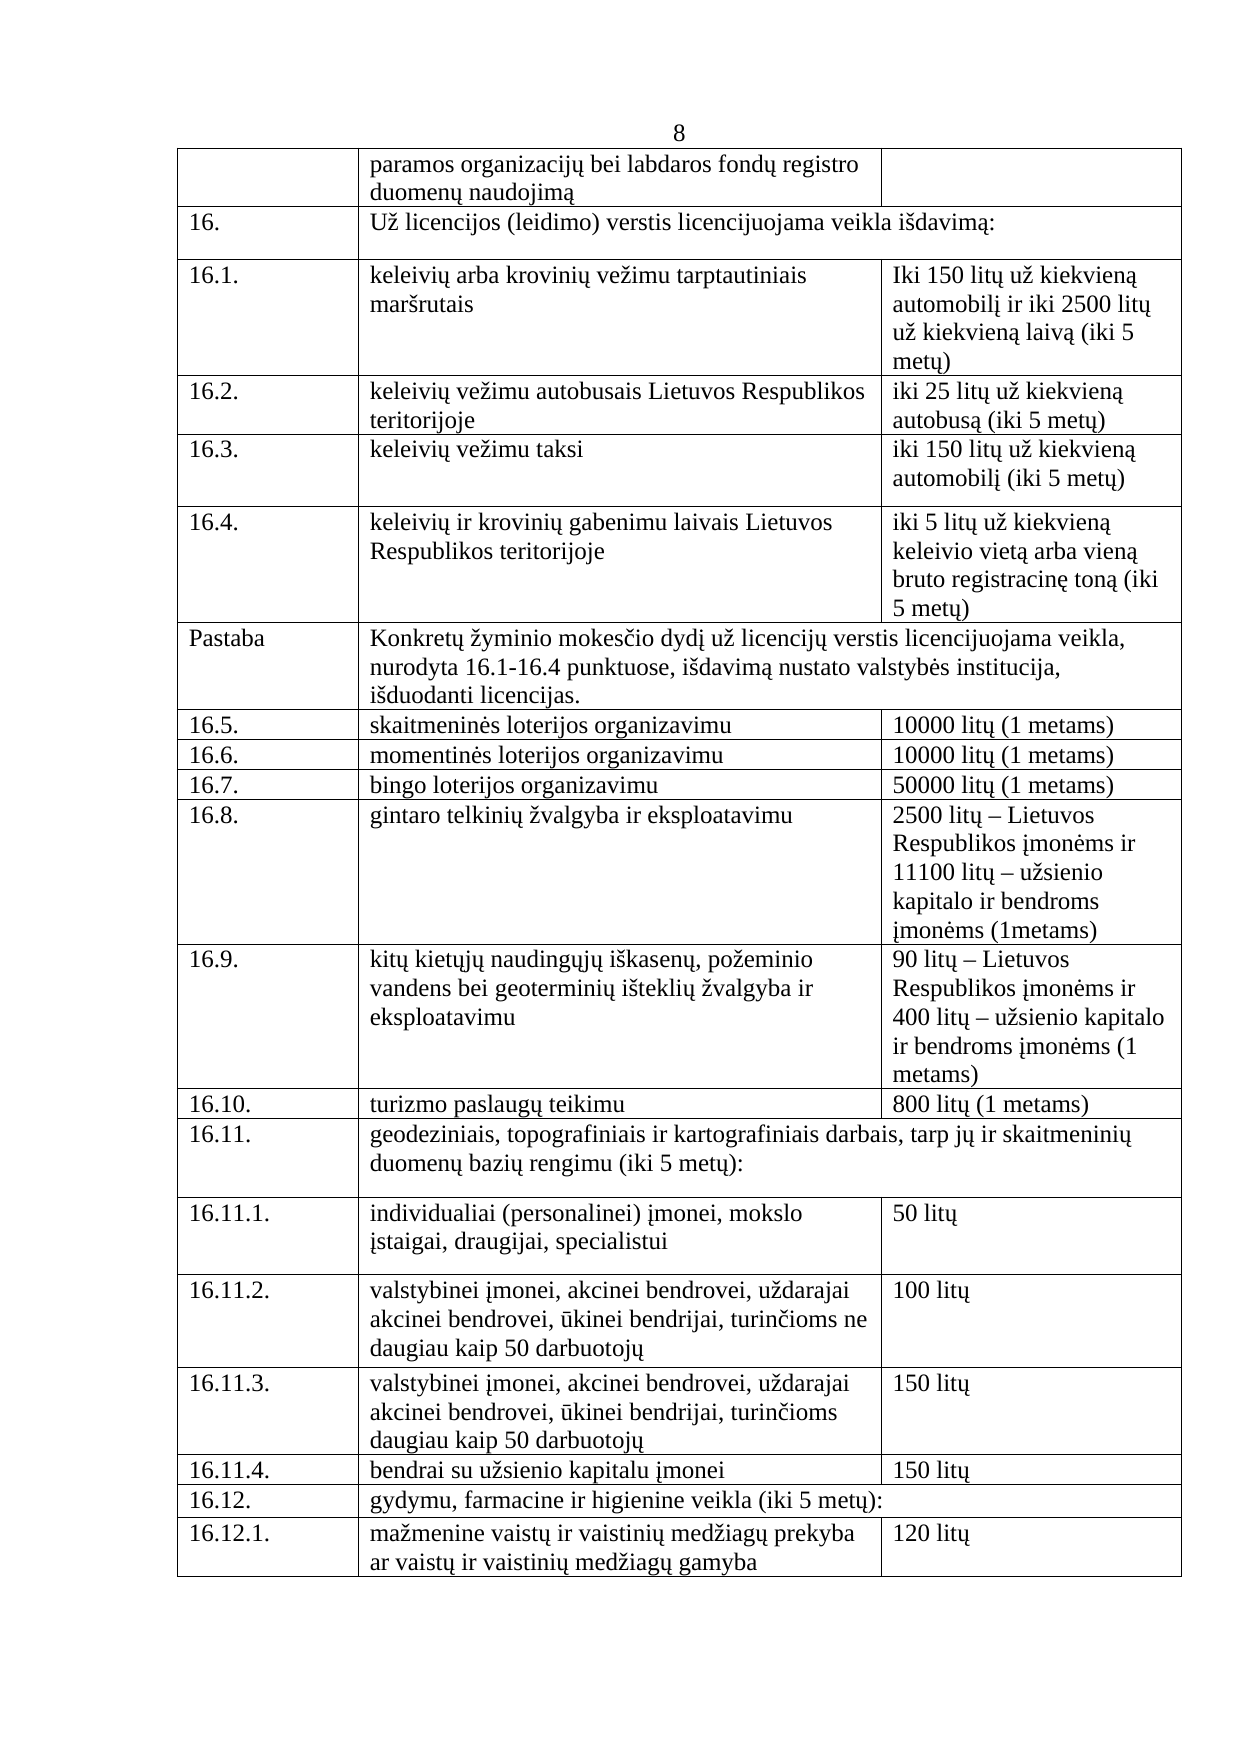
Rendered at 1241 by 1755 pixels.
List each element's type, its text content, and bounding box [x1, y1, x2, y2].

table_cell [178, 149, 358, 206]
table_cell 50000 litų (1 metams) [882, 770, 1181, 799]
table_cell 16.11.3. [178, 1368, 358, 1454]
table_cell iki 25 litų už kiekvieną autobusą (iki 5 metų) [882, 376, 1181, 433]
table_cell 10000 litų (1 metams) [882, 740, 1181, 769]
table_cell bendrai su užsienio kapitalu įmonei [359, 1455, 881, 1484]
table_cell 150 litų [882, 1455, 1181, 1484]
table_cell momentinės loterijos organizavimu [359, 740, 881, 769]
table_cell 120 litų [882, 1518, 1181, 1576]
table_cell 150 litų [882, 1368, 1181, 1454]
table_cell 16.8. [178, 800, 358, 943]
table_cell [882, 149, 1181, 206]
table_cell individualiai (personalinei) įmonei, mokslo įstaigai, draugijai, specialistui [359, 1198, 881, 1274]
table_cell 800 litų (1 metams) [882, 1089, 1181, 1118]
table_cell 50 litų [882, 1198, 1181, 1274]
table_cell 2500 litų – Lietuvos Respublikos įmonėms ir 11100 litų – užsienio kapitalo ir bendroms įmonėms (1metams) [882, 800, 1181, 943]
table_cell 16.1. [178, 260, 358, 375]
table_cell 16.2. [178, 376, 358, 433]
table_cell valstybinei įmonei, akcinei bendrovei, uždarajai akcinei bendrovei, ūkinei bendrijai, turinčioms ne daugiau kaip 50 darbuotojų [359, 1275, 881, 1367]
table_cell Konkretų žyminio mokesčio dydį už licencijų verstis licencijuojama veikla, nurodyta 16.1-16.4 punktuose, išdavimą nustato valstybės institucija, išduodanti licencijas. [359, 623, 1181, 709]
table_cell paramos organizacijų bei labdaros fondų registro duomenų naudojimą [359, 149, 881, 206]
table_cell keleivių arba krovinių vežimu tarptautiniais maršrutais [359, 260, 881, 375]
table_cell 90 litų – Lietuvos Respublikos įmonėms ir 400 litų – užsienio kapitalo ir bendroms įmonėms (1 metams) [882, 945, 1181, 1088]
table_cell 16.3. [178, 435, 358, 506]
table_cell 16.10. [178, 1089, 358, 1118]
table_cell iki 150 litų už kiekvieną automobilį (iki 5 metų) [882, 435, 1181, 506]
table_cell gintaro telkinių žvalgyba ir eksploatavimu [359, 800, 881, 943]
table_cell 10000 litų (1 metams) [882, 710, 1181, 739]
table_cell 16.11.4. [178, 1455, 358, 1484]
table_cell 16. [178, 207, 358, 259]
table_cell Iki 150 litų už kiekvieną automobilį ir iki 2500 litų už kiekvieną laivą (iki 5 metų) [882, 260, 1181, 375]
table_cell keleivių vežimu taksi [359, 435, 881, 506]
table_cell 16.11.2. [178, 1275, 358, 1367]
table_cell 16.11.1. [178, 1198, 358, 1274]
table_cell 16.4. [178, 507, 358, 622]
table_cell keleivių vežimu autobusais Lietuvos Respublikos teritorijoje [359, 376, 881, 433]
table_cell bingo loterijos organizavimu [359, 770, 881, 799]
table_cell iki 5 litų už kiekvieną keleivio vietą arba vieną bruto registracinę toną (iki 5 metų) [882, 507, 1181, 622]
table_cell 16.7. [178, 770, 358, 799]
table_cell 16.11. [178, 1119, 358, 1197]
table_cell valstybinei įmonei, akcinei bendrovei, uždarajai akcinei bendrovei, ūkinei bendrijai, turinčioms daugiau kaip 50 darbuotojų [359, 1368, 881, 1454]
table_cell 16.6. [178, 740, 358, 769]
table_cell kitų kietųjų naudingųjų iškasenų, požeminio vandens bei geoterminių išteklių žvalgyba ir eksploatavimu [359, 945, 881, 1088]
table_cell mažmenine vaistų ir vaistinių medžiagų prekyba ar vaistų ir vaistinių medžiagų gamyba [359, 1518, 881, 1576]
table_cell gydymu, farmacine ir higienine veikla (iki 5 metų): [359, 1485, 1181, 1517]
table_cell skaitmeninės loterijos organizavimu [359, 710, 881, 739]
table_cell 16.5. [178, 710, 358, 739]
table_cell 16.12. [178, 1485, 358, 1517]
table_cell 16.9. [178, 945, 358, 1088]
table_cell geodeziniais, topografiniais ir kartografiniais darbais, tarp jų ir skaitmeninių duomenų bazių rengimu (iki 5 metų): [359, 1119, 1181, 1197]
table_cell turizmo paslaugų teikimu [359, 1089, 881, 1118]
table_cell 16.12.1. [178, 1518, 358, 1576]
table_cell keleivių ir krovinių gabenimu laivais Lietuvos Respublikos teritorijoje [359, 507, 881, 622]
table_cell 100 litų [882, 1275, 1181, 1367]
table_cell Pastaba [178, 623, 358, 709]
table_cell Už licencijos (leidimo) verstis licencijuojama veikla išdavimą: [359, 207, 1181, 259]
